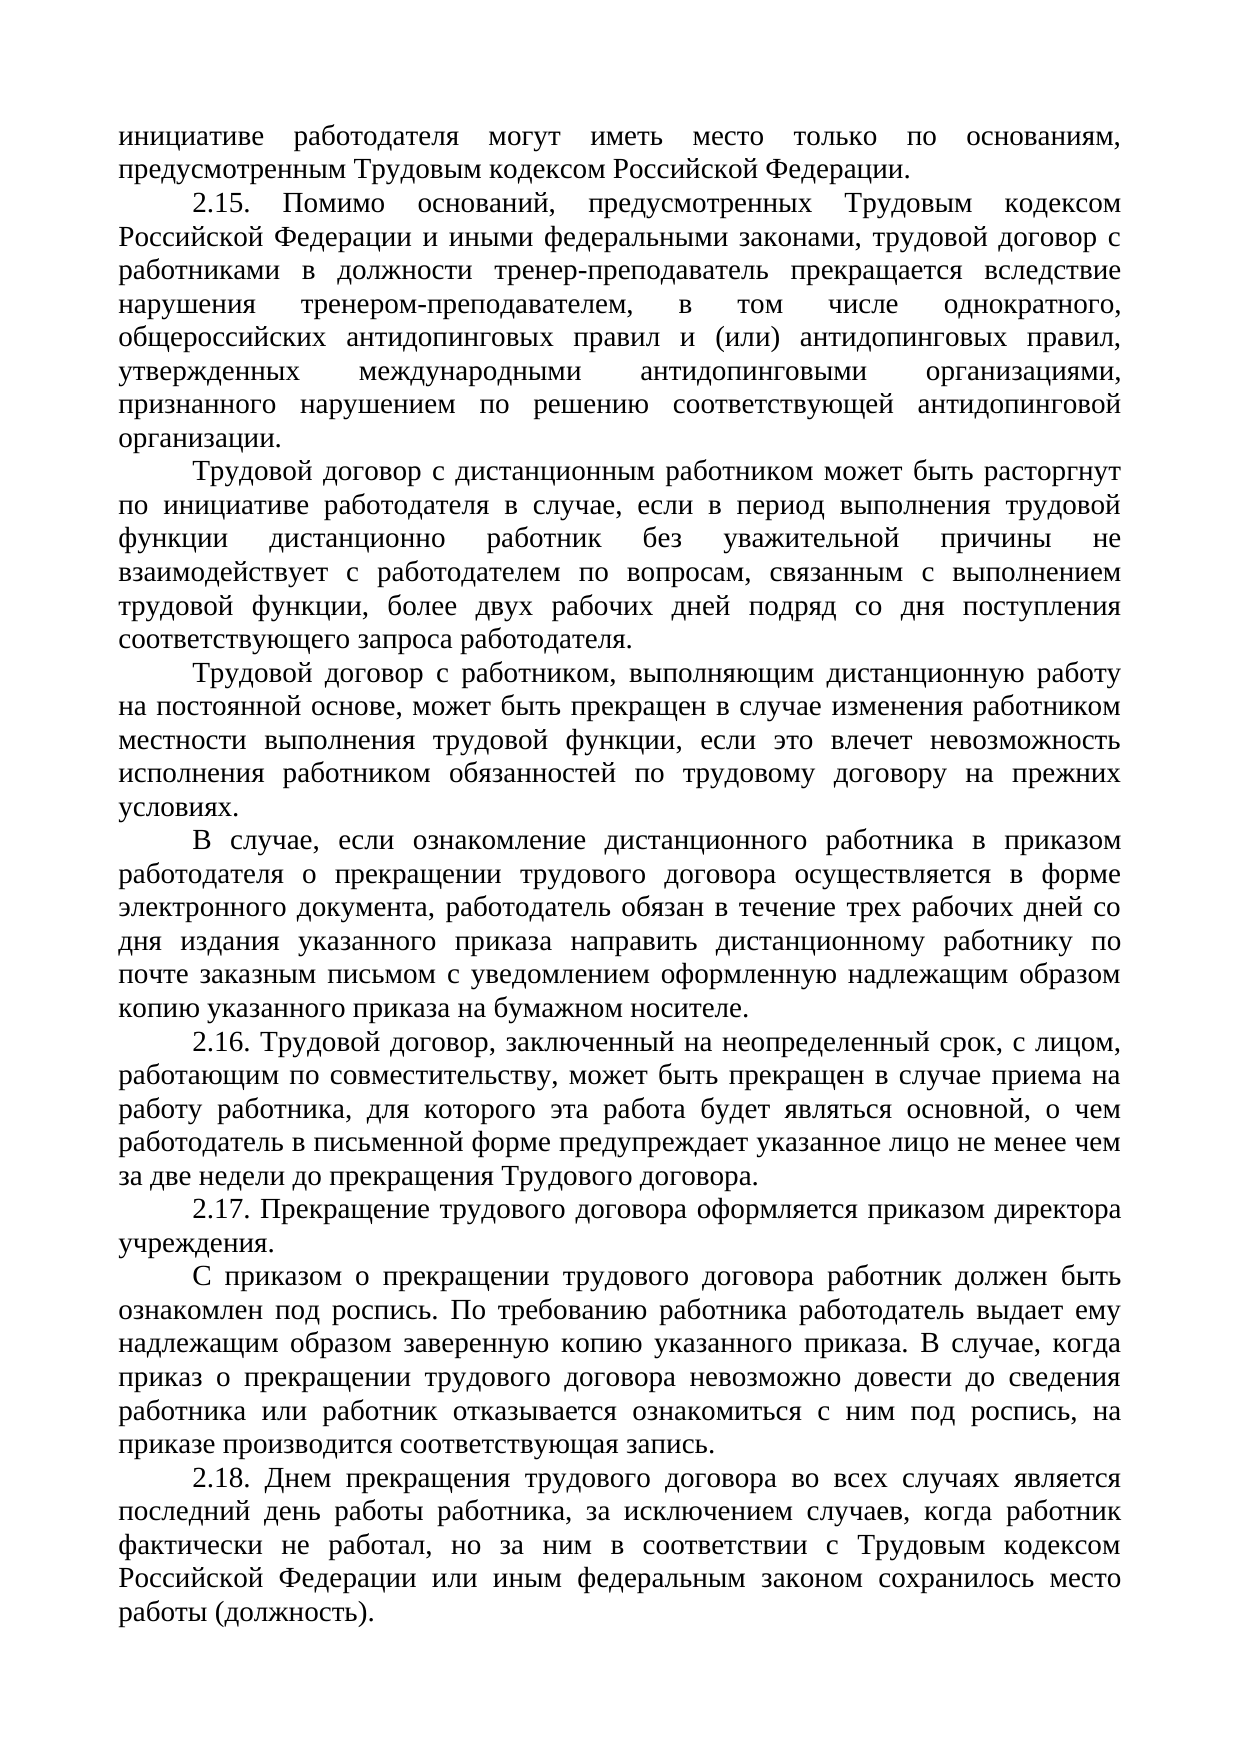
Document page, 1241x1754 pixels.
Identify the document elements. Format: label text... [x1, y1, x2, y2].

text Трудовой договор с работником, выполняющим дистанционную работу на постоянной основе, может быть прекращен в случае изменения работником местности выполнения трудовой функции, если это влечет невозможность исполнения работником обязанностей по трудовому договору на прежних условиях. [118, 655, 1122, 822]
text 2.16. Трудовой договор, заключенный на неопределенный срок, с лицом, работающим по совместительству, может быть прекращен в случае приема на работу работника, для которого эта работа будет являться основной, о чем работодатель в письменной форме предупреждает указанное лицо не менее чем за две недели до прекращения Трудового договора. [118, 1024, 1122, 1191]
text 2.17. Прекращение трудового договора оформляется приказом директора учреждения. [118, 1191, 1122, 1258]
text 2.18. Днем прекращения трудового договора во всех случаях является последний день работы работника, за исключением случаев, когда работник фактически не работал, но за ним в соответствии с Трудовым кодексом Российской Федерации или иным федеральным законом сохранилось место работы (должность). [118, 1460, 1122, 1627]
text С приказом о прекращении трудового договора работник должен быть ознакомлен под роспись. По требованию работника работодатель выдает ему надлежащим образом заверенную копию указанного приказа. В случае, когда приказ о прекращении трудового договора невозможно довести до сведения работника или работник отказывается ознакомиться с ним под роспись, на приказе производится соответствующая запись. [118, 1258, 1122, 1460]
text 2.15. Помимо оснований, предусмотренных Трудовым кодексом Российской Федерации и иными федеральными законами, трудовой договор с работниками в должности тренер-преподаватель прекращается вследствие нарушения тренером-преподавателем, в том числе однократного, общероссийских антидопинговых правил и (или) антидопинговых правил, утвержденных международными антидопинговыми организациями, признанного нарушением по решению соответствующей антидопинговой организации. [118, 185, 1122, 453]
text Трудовой договор с дистанционным работником может быть расторгнут по инициативе работодателя в случае, если в период выполнения трудовой функции дистанционно работник без уважительной причины не взаимодействует с работодателем по вопросам, связанным с выполнением трудовой функции, более двух рабочих дней подряд со дня поступления соответствующего запроса работодателя. [118, 453, 1122, 655]
text В случае, если ознакомление дистанционного работника в приказом работодателя о прекращении трудового договора осуществляется в форме электронного документа, работодатель обязан в течение трех рабочих дней со дня издания указанного приказа направить дистанционному работнику по почте заказным письмом с уведомлением оформленную надлежащим образом копию указанного приказа на бумажном носителе. [118, 822, 1122, 1024]
text инициативе работодателя могут иметь место только по основаниям, предусмотренным Трудовым кодексом Российской Федерации. [118, 118, 1122, 185]
